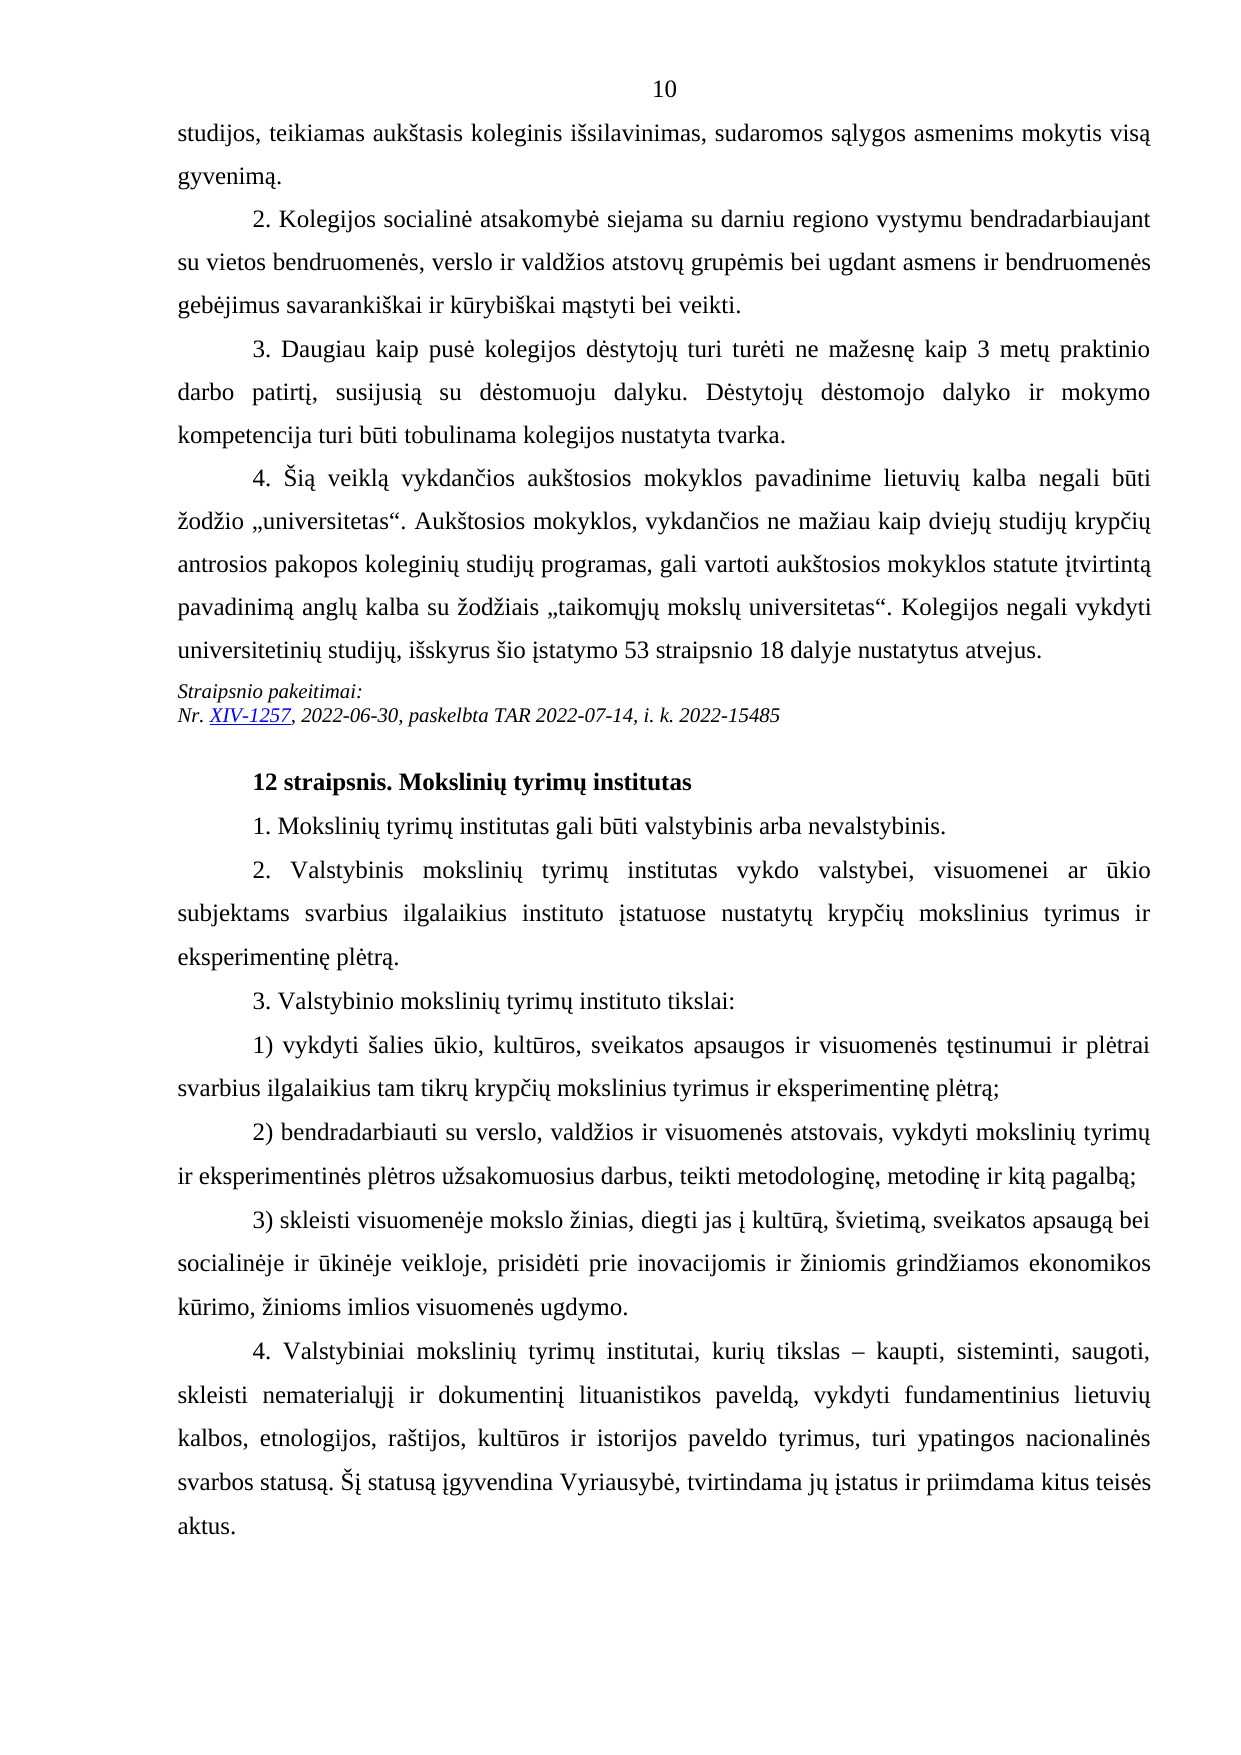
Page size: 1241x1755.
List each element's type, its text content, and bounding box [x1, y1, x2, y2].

text 12 straipsnis. Mokslinių tyrimų institutas [177, 756, 1152, 799]
text Nr. XIV-1257, 2022-06-30, paskelbta TAR 2022-07-14, i. k. 2022-15485 [177, 703, 1152, 727]
text 3. Daugiau kaip pusė kolegijos dėstytojų turi turėti ne mažesnę kaip 3 metų praktinio darbo patirtį, susijusią su dėstomuoju dalyku. Dėstytojų dėstomojo dalyko ir mokymo kompetencija turi būti tobulinama kolegijos nustatyta tvarka. [177, 334, 1152, 449]
text 4. Valstybiniai mokslinių tyrimų institutai, kurių tikslas – kaupti, sisteminti, saugoti, skleisti nematerialųjį ir dokumentinį lituanistikos paveldą, vykdyti fundamentinius lietuvių kalbos, etnologijos, raštijos, kultūros ir istorijos paveldo tyrimus, turi ypatingos nacionalinės svarbos statusą. Šį statusą įgyvendina Vyriausybė, tvirtindama jų įstatus ir priimdama kitus teisės aktus. [177, 1324, 1152, 1543]
text 3) skleisti visuomenėje mokslo žinias, diegti jas į kultūrą, švietimą, sveikatos apsaugą bei socialinėje ir ūkinėje veikloje, prisidėti prie inovacijomis ir žiniomis grindžiamos ekonomikos kūrimo, žinioms imlios visuomenės ugdymo. [177, 1193, 1152, 1324]
text studijos, teikiamas aukštasis koleginis išsilavinimas, sudaromos sąlygos asmenims mokytis visą gyvenimą. [177, 118, 1152, 190]
text 2. Valstybinis mokslinių tyrimų institutas vykdo valstybei, visuomenei ar ūkio subjektams svarbius ilgalaikius instituto įstatuose nustatytų krypčių mokslinius tyrimus ir eksperimentinę plėtrą. [177, 843, 1152, 974]
text Straipsnio pakeitimai: [177, 679, 1152, 703]
text 2) bendradarbiauti su verslo, valdžios ir visuomenės atstovais, vykdyti mokslinių tyrimų ir eksperimentinės plėtros užsakomuosius darbus, teikti metodologinę, metodinę ir kitą pagalbą; [177, 1106, 1152, 1193]
text 1) vykdyti šalies ūkio, kultūros, sveikatos apsaugos ir visuomenės tęstinumui ir plėtrai svarbius ilgalaikius tam tikrų krypčių mokslinius tyrimus ir eksperimentinę plėtrą; [177, 1018, 1152, 1106]
text 3. Valstybinio mokslinių tyrimų instituto tikslai: [177, 974, 1152, 1018]
text 2. Kolegijos socialinė atsakomybė siejama su darniu regiono vystymu bendradarbiaujant su vietos bendruomenės, verslo ir valdžios atstovų grupėmis bei ugdant asmens ir bendruomenės gebėjimus savarankiškai ir kūrybiškai mąstyti bei veikti. [177, 204, 1152, 319]
text 4. Šią veiklą vykdančios aukštosios mokyklos pavadinime lietuvių kalba negali būti žodžio „universitetas“. Aukštosios mokyklos, vykdančios ne mažiau kaip dviejų studijų krypčių antrosios pakopos koleginių studijų programas, gali vartoti aukštosios mokyklos statute įtvirtintą pavadinimą anglų kalba su žodžiais „taikomųjų mokslų universitetas“. Kolegijos negali vykdyti universitetinių studijų, išskyrus šio įstatymo 53 straipsnio 18 dalyje nustatytus atvejus. [177, 463, 1152, 664]
text 1. Mokslinių tyrimų institutas gali būti valstybinis arba nevalstybinis. [177, 799, 1152, 843]
